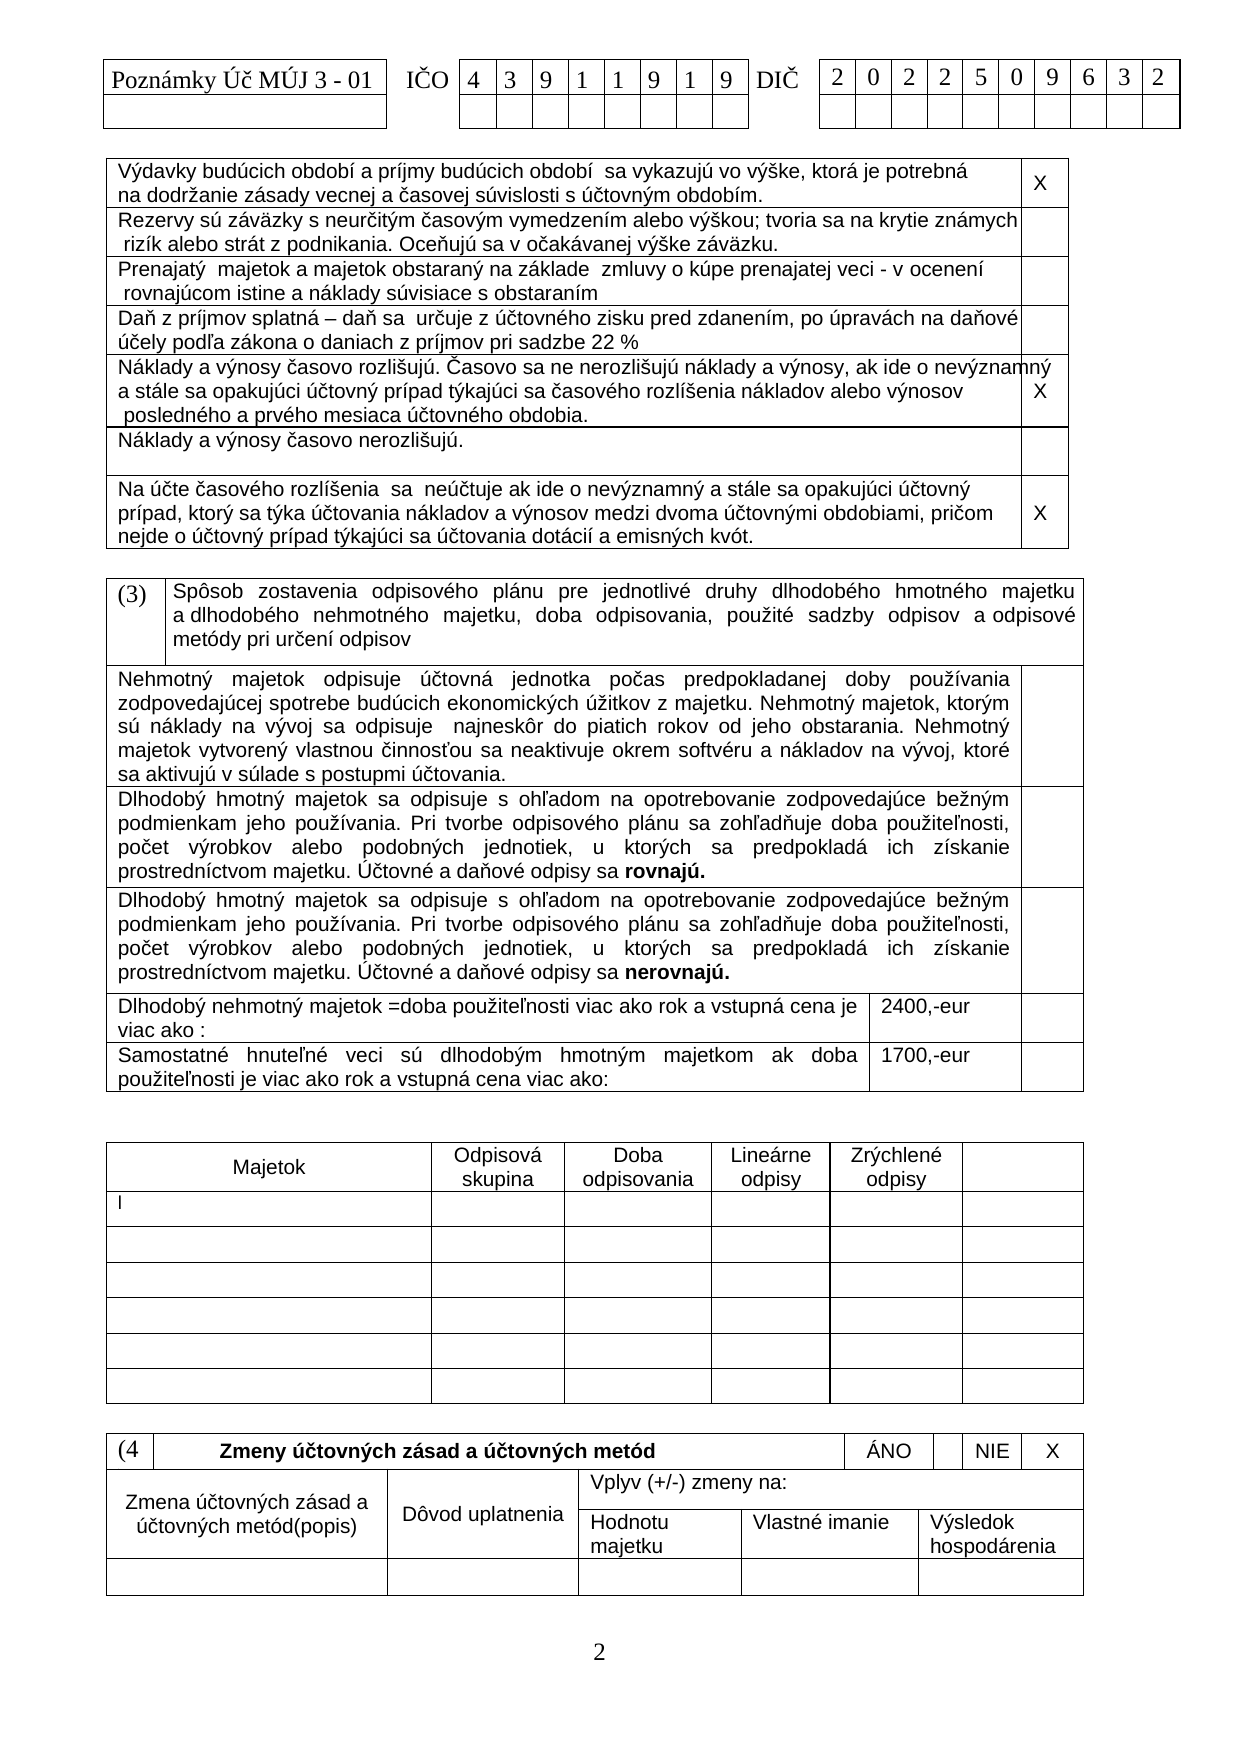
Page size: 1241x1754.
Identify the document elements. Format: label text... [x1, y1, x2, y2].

table_cell [1022, 257, 1068, 304]
table_cell l [107, 1192, 431, 1226]
table_cell Nehmotný majetok odpisuje účtovná jednotka počas predpokladanej doby používania zodpovedajúcej spotrebe budúcich ekonomických úžitkov z majetku. Nehmotný majetok, ktorým sú náklady na vývoj sa odpisuje najneskôr do piatich rokov od jeho obstarania. Nehmotný majetok vytvorený vlastnou činnosťou sa neaktivuje okrem softvéru a nákladov na vývoj, ktoré sa aktivujú v súlade s postupmi účtovania. [107, 666, 1021, 786]
table_header ÁNO [845, 1434, 933, 1468]
table_cell [963, 1334, 1083, 1368]
table_cell [432, 1369, 564, 1403]
table_cell [432, 1227, 564, 1262]
table_cell [1022, 306, 1068, 353]
table_cell [712, 1298, 829, 1332]
table_header Odpisová skupina [432, 1143, 564, 1191]
table_cell [963, 1227, 1083, 1262]
table_cell [565, 1369, 711, 1403]
table_cell [107, 1263, 431, 1297]
table_cell [388, 1559, 578, 1595]
table_cell Dlhodobý hmotný majetok sa odpisuje s ohľadom na opotrebovanie zodpovedajúce bežným podmienkam jeho používania. Pri tvorbe odpisového plánu sa zohľadňuje doba použiteľnosti, počet výrobkov alebo podobných jednotiek, u ktorých sa predpokladá ich získanie prostredníctvom majetku. Účtovné a daňové odpisy sa rovnajú. [107, 787, 1021, 887]
table_cell Na účte časového rozlíšenia sa neúčtuje ak ide o nevýznamný a stále sa opakujúci účtovný prípad, ktorý sa týka účtovania nákladov a výnosov medzi dvoma účtovnými obdobiami, pričom nejde o účtovný prípad týkajúci sa účtovania dotácií a emisných kvót. [107, 476, 1021, 548]
table_cell Vplyv (+/-) zmeny na: [579, 1470, 1083, 1509]
table_cell [107, 1298, 431, 1332]
table_cell Dlhodobý hmotný majetok sa odpisuje s ohľadom na opotrebovanie zodpovedajúce bežným podmienkam jeho používania. Pri tvorbe odpisového plánu sa zohľadňuje doba použiteľnosti, počet výrobkov alebo podobných jednotiek, u ktorých sa predpokladá ich získanie prostredníctvom majetku. Účtovné a daňové odpisy sa nerovnajú. [107, 888, 1021, 993]
table_cell Rezervy sú záväzky s neurčitým časovým vymedzením alebo výškou; tvoria sa na krytie známych rizík alebo strát z podnikania. Oceňujú sa v očakávanej výške záväzku. [107, 208, 1021, 256]
table_header Spôsob zostavenia odpisového plánu pre jednotlivé druhy dlhodobého hmotného majetku a dlhodobého nehmotného majetku, doba odpisovania, použité sadzby odpisov a odpisové metódy pri určení odpisov [166, 579, 1083, 665]
table_cell Náklady a výnosy časovo nerozlišujú. [107, 428, 1021, 475]
table_cell [963, 1192, 1083, 1226]
table_header X [1022, 159, 1068, 207]
table_cell [1022, 208, 1068, 256]
table_cell Výsledok hospodárenia [919, 1510, 1083, 1558]
table_cell Náklady a výnosy časovo rozlišujú. Časovo sa ne nerozlišujú náklady a výnosy, ak ide o nevýznamný a stále sa opakujúci účtovný prípad týkajúci sa časového rozlíšenia nákladov alebo výnosov posledného a prvého mesiaca účtovného obdobia. [107, 355, 1021, 426]
table_cell [712, 1334, 829, 1368]
table_cell [432, 1334, 564, 1368]
table_cell [432, 1192, 564, 1226]
table_cell [919, 1559, 1083, 1595]
table_cell [712, 1369, 829, 1403]
table_cell [712, 1192, 829, 1226]
table_cell [1022, 787, 1083, 887]
table_cell [712, 1227, 829, 1262]
table_cell [565, 1298, 711, 1332]
table_cell [831, 1334, 962, 1368]
table_cell [742, 1559, 918, 1595]
table_cell [963, 1263, 1083, 1297]
table_header Lineárne odpisy [712, 1143, 829, 1191]
table_cell Dôvod uplatnenia [388, 1470, 578, 1558]
table_cell [107, 1369, 431, 1403]
table_cell [831, 1263, 962, 1297]
table_cell [963, 1369, 1083, 1403]
table_cell [579, 1559, 741, 1595]
table_cell 1700,-eur [870, 1043, 1021, 1091]
table_cell [1022, 428, 1068, 475]
table_cell [432, 1298, 564, 1332]
table_cell Prenajatý majetok a majetok obstaraný na základe zmluvy o kúpe prenajatej veci - v ocenení rovnajúcom istine a náklady súvisiace s obstaraním [107, 257, 1021, 304]
table_cell [831, 1369, 962, 1403]
table_cell [107, 1227, 431, 1262]
table_cell [565, 1192, 711, 1226]
table_cell 2400,-eur [870, 994, 1021, 1042]
table_cell Samostatné hnuteľné veci sú dlhodobým hmotným majetkom ak doba použiteľnosti je viac ako rok a vstupná cena viac ako: [107, 1043, 869, 1091]
table_cell Vlastné imanie [742, 1510, 918, 1558]
table_cell [565, 1334, 711, 1368]
table_cell [1022, 888, 1083, 993]
table_cell [831, 1192, 962, 1226]
table_cell [1022, 666, 1083, 786]
table_header [107, 1434, 153, 1468]
table_cell Dlhodobý nehmotný majetok =doba použiteľnosti viac ako rok a vstupná cena je viac ako : [107, 994, 869, 1042]
table_header Výdavky budúcich období a príjmy budúcich období sa vykazujú vo výške, ktorá je potrebná na dodržanie zásady vecnej a časovej súvislosti s účtovným obdobím. [107, 159, 1021, 207]
table_cell [1022, 1043, 1083, 1091]
table_header Majetok [107, 1143, 431, 1191]
table_header [107, 579, 165, 665]
table_header Zrýchlené odpisy [831, 1143, 962, 1191]
table_header [934, 1434, 962, 1468]
table_cell [712, 1263, 829, 1297]
table_header Doba odpisovania [565, 1143, 711, 1191]
table_cell Zmena účtovných zásad a účtovných metód(popis) [107, 1470, 387, 1558]
table_cell [831, 1227, 962, 1262]
table_cell Daň z príjmov splatná – daň sa určuje z účtovného zisku pred zdanením, po úpravách na daňové účely podľa zákona o daniach z príjmov pri sadzbe 22 % [107, 306, 1021, 353]
table_header [963, 1143, 1083, 1191]
table_cell [565, 1227, 711, 1262]
table_cell [565, 1263, 711, 1297]
table_cell [831, 1298, 962, 1332]
table_header Zmeny účtovných zásad a účtovných metód [154, 1434, 844, 1468]
table_cell Hodnotu majetku [579, 1510, 741, 1558]
table_cell X [1022, 476, 1068, 548]
table_header NIE [963, 1434, 1021, 1468]
table_cell [107, 1559, 387, 1595]
table_cell [107, 1334, 431, 1368]
table_cell [432, 1263, 564, 1297]
table_header X [1022, 1434, 1083, 1468]
table_cell [1022, 994, 1083, 1042]
table_cell [963, 1298, 1083, 1332]
table_cell X [1022, 355, 1068, 426]
